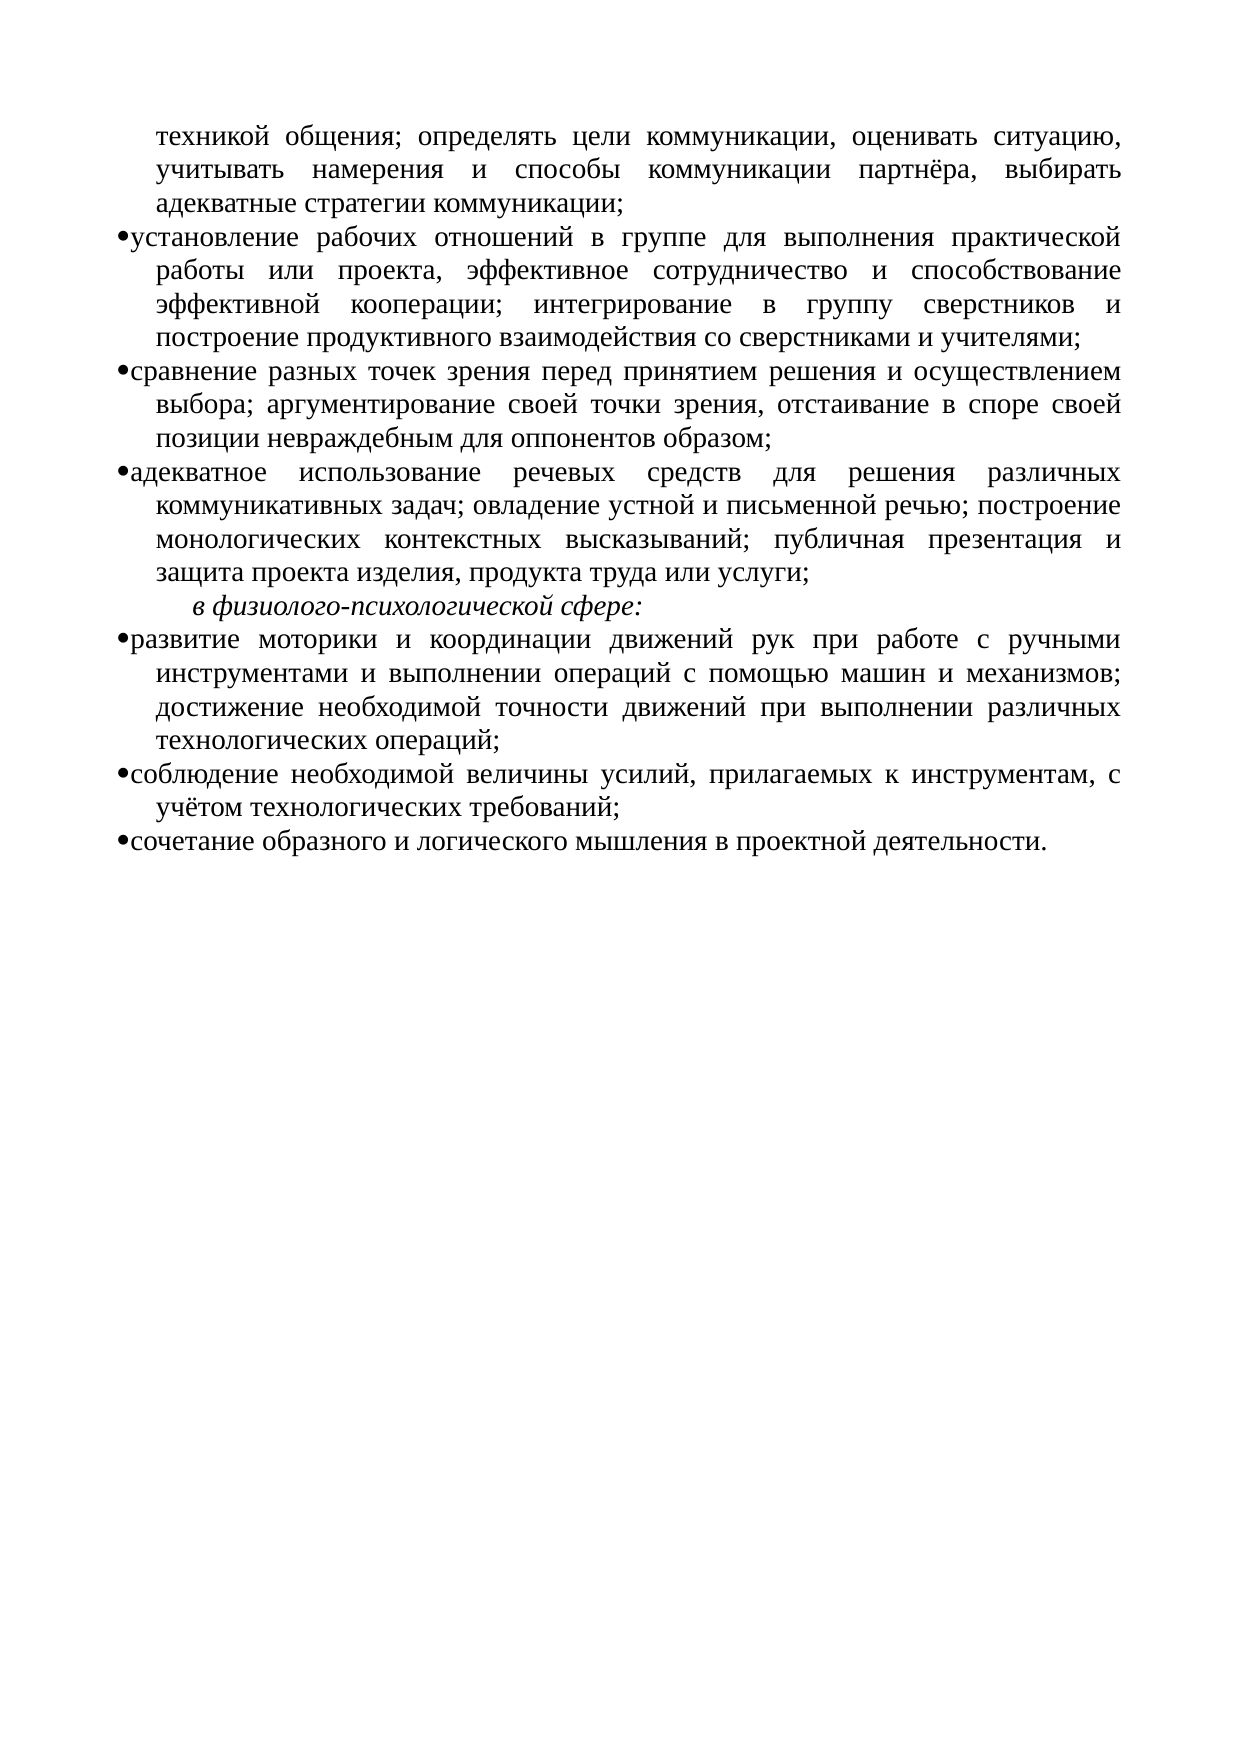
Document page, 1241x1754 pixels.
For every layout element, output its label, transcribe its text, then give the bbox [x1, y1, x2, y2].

list развитие моторики и координации движений рук при работе с ручными инструментами и выполнении операций с помощью машин и механизмов; достижение необходимой точности движений при выполнении различных технологических операций; [118, 622, 1122, 756]
list сравнение разных точек зрения перед принятием решения и осуществлением выбора; аргументирование своей точки зрения, отстаивание в споре своей позиции невраждебным для оппонентов образом; [118, 353, 1122, 454]
list соблюдение необходимой величины усилий, прилагаемых к инструментам, с учётом технологических требований; [118, 756, 1122, 823]
list техникой общения; определять цели коммуникации, оценивать ситуацию, учитывать намерения и способы коммуникации партнёра, выбирать адекватные стратегии коммуникации; [118, 118, 1122, 219]
text в физиолого-психологической сфере: [192, 588, 1122, 622]
list адекватное использование речевых средств для решения различных коммуникативных задач; овладение устной и письменной речью; построение монологических контекстных высказываний; публичная презентация и защита проекта изделия, продукта труда или услуги; [118, 454, 1122, 588]
list установление рабочих отношений в группе для выполнения практической работы или проекта, эффективное сотрудничество и способствование эффективной кооперации; интегрирование в группу сверстников и построение продуктивного взаимодействия со сверстниками и учителями; [118, 219, 1122, 353]
list сочетание образного и логического мышления в проектной деятельности. [118, 823, 1122, 857]
